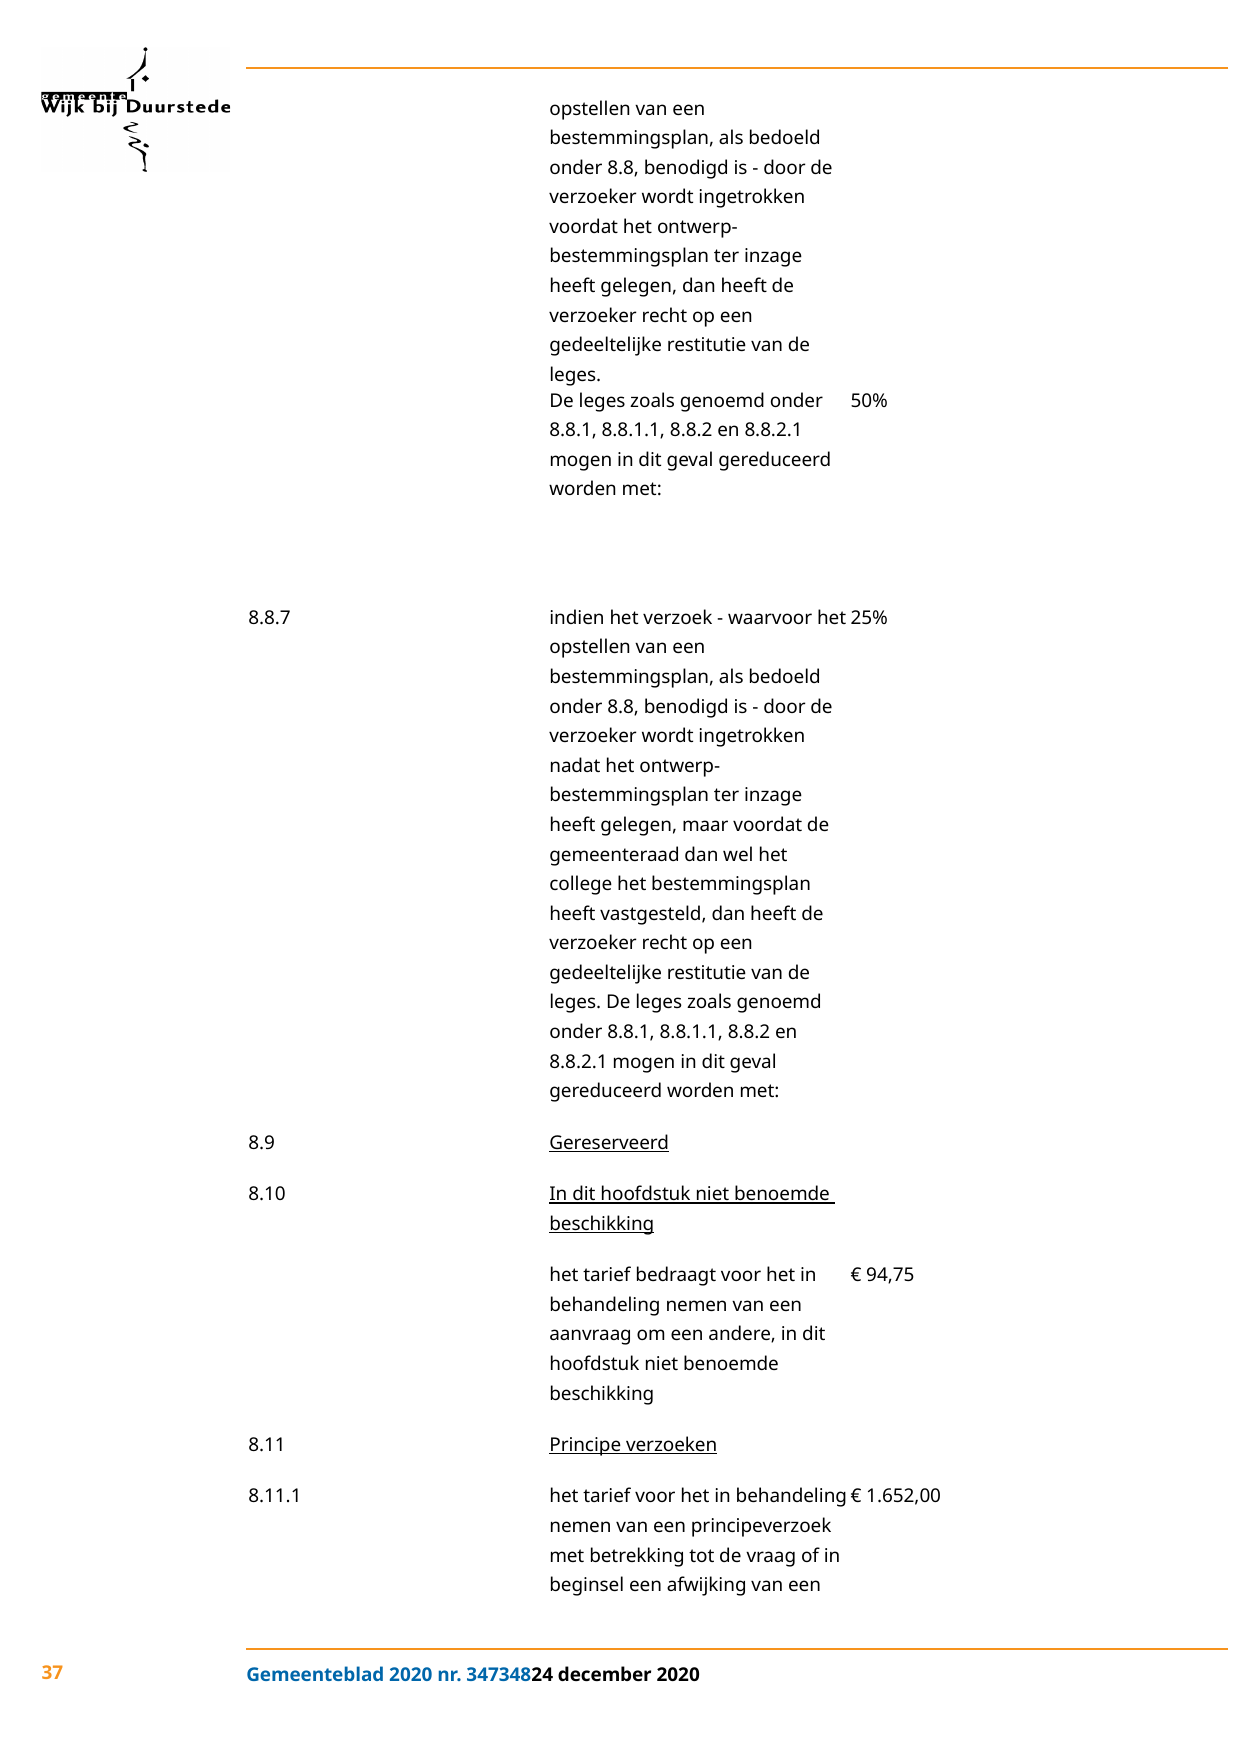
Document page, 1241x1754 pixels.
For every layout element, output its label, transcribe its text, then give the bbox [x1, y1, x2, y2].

table_cell € 94,75 [850, 1261, 1152, 1406]
table_cell 8.11 [248, 1431, 549, 1457]
table_cell 8.11.1 [248, 1483, 549, 1597]
table_cell [549, 1236, 850, 1261]
table_cell [850, 1236, 1152, 1261]
table_cell [549, 527, 850, 553]
table_cell het tarief bedraagt voor het in behandeling nemen van een aanvraag om een andere, in dit hoofdstuk niet benoemde beschikking [549, 1261, 850, 1406]
table_cell [850, 553, 1152, 578]
table_cell [850, 1431, 1152, 1457]
table_cell 8.8.7 [248, 604, 549, 1103]
table_cell 8.9 [248, 1129, 549, 1155]
table_cell indien het verzoek - waarvoor het opstellen van een bestemmingsplan, als bedoeld onder 8.8, benodigd is - door de verzoeker wordt ingetrokken nadat het ontwerp- bestemmingsplan ter inzage heeft gelegen, maar voordat de gemeenteraad dan wel het college het bestemmingsplan heeft vastgesteld, dan heeft de verzoeker recht op een gedeeltelijke restitutie van de leges. De leges zoals genoemd onder 8.8.1, 8.8.1.1, 8.8.2 en 8.8.2.1 mogen in dit geval gereduceerd worden met: [549, 604, 850, 1103]
table_cell [850, 527, 1152, 553]
table_cell [248, 1103, 549, 1129]
table_cell [850, 1457, 1152, 1483]
table_cell [248, 527, 549, 553]
table_cell [549, 1103, 850, 1129]
table_cell [549, 501, 850, 527]
table_cell [850, 1103, 1152, 1129]
table_cell [549, 1406, 850, 1431]
table_cell Gereserveerd [549, 1129, 850, 1155]
table_cell het tarief voor het in behandeling nemen van een principeverzoek met betrekking tot de vraag of in beginsel een afwijking van een [549, 1483, 850, 1597]
table_cell [850, 1180, 1152, 1236]
table_cell De leges zoals genoemd onder 8.8.1, 8.8.1.1, 8.8.2 en 8.8.2.1 mogen in dit geval gereduceerd worden met: [549, 387, 850, 501]
table_cell [248, 1406, 549, 1431]
table_cell [850, 1155, 1152, 1180]
table_cell [850, 579, 1152, 604]
table_cell [248, 387, 549, 501]
table_cell € 1.652,00 [850, 1483, 1152, 1597]
table_cell 25% [850, 604, 1152, 1103]
table_cell 50% [850, 387, 1152, 501]
table_cell [248, 553, 549, 578]
table_cell [248, 95, 549, 387]
table_cell In dit hoofdstuk niet benoemde beschikking [549, 1180, 850, 1236]
table_cell [248, 1457, 549, 1483]
table_cell [549, 1155, 850, 1180]
table_cell [549, 1457, 850, 1483]
table_cell [549, 579, 850, 604]
table_cell [549, 553, 850, 578]
table_cell opstellen van een bestemmingsplan, als bedoeld onder 8.8, benodigd is - door de verzoeker wordt ingetrokken voordat het ontwerp- bestemmingsplan ter inzage heeft gelegen, dan heeft de verzoeker recht op een gedeeltelijke restitutie van de leges. [549, 95, 850, 387]
table_cell 8.10 [248, 1180, 549, 1236]
table_cell Principe verzoeken [549, 1431, 850, 1457]
table_cell [248, 1236, 549, 1261]
table_cell [850, 95, 1152, 387]
picture [41, 47, 231, 172]
table_cell [850, 501, 1152, 527]
table_cell [850, 1129, 1152, 1155]
table_cell [850, 1406, 1152, 1431]
table_cell [248, 501, 549, 527]
table_cell [248, 1261, 549, 1406]
table_cell [248, 1155, 549, 1180]
table_cell [248, 579, 549, 604]
